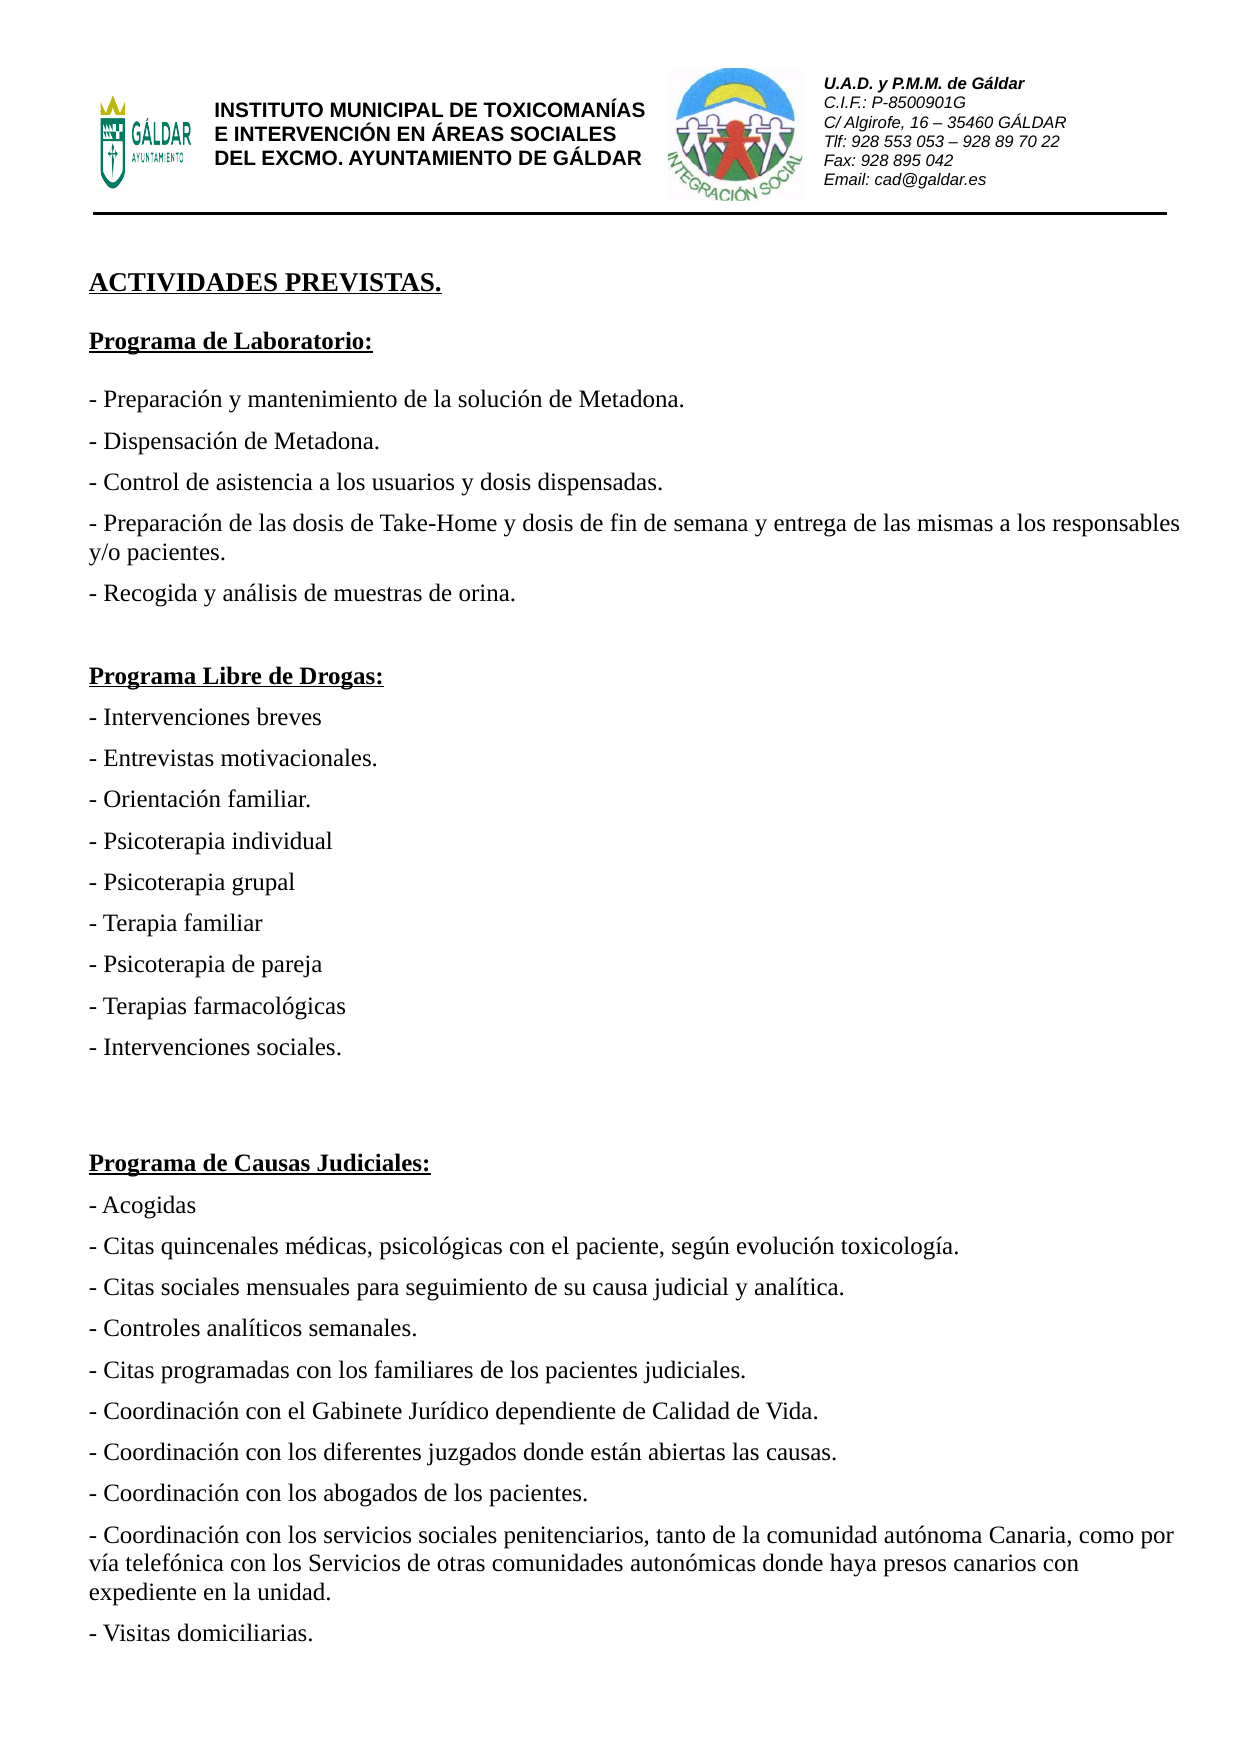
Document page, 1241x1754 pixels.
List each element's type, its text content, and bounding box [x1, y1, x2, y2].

text - Psicoterapia grupal [88, 867, 1181, 896]
text - Psicoterapia individual [88, 826, 1181, 854]
text Programa de Laboratorio: [88, 326, 1181, 355]
text - Dispensación de Metadona. [88, 426, 1181, 454]
text - Visitas domiciliarias. [88, 1618, 1181, 1647]
text - Coordinación con los abogados de los pacientes. [88, 1478, 1181, 1507]
text - Orientación familiar. [88, 784, 1181, 813]
text - Controles analíticos semanales. [88, 1313, 1181, 1342]
text - Acogidas [88, 1190, 1181, 1218]
text - Recogida y análisis de muestras de orina. [88, 578, 1181, 607]
picture [667, 68, 803, 201]
text - Preparación y mantenimiento de la solución de Metadona. [88, 384, 1181, 413]
text - Coordinación con los diferentes juzgados donde están abiertas las causas. [88, 1437, 1181, 1466]
text - Coordinación con los servicios sociales penitenciarios, tanto de la comunidad autónoma Canaria, como por vía telefónica con los Servicios de otras comunidades autonómicas donde haya presos canarios con expediente en la unidad. [88, 1520, 1181, 1606]
text ACTIVIDADES PREVISTAS. [88, 266, 1181, 297]
text Programa de Causas Judiciales: [88, 1148, 1181, 1177]
text - Citas quincenales médicas, psicológicas con el paciente, según evolución toxicología. [88, 1231, 1181, 1260]
text - Entrevistas motivacionales. [88, 743, 1181, 772]
text Programa Libre de Drogas: [88, 661, 1181, 689]
text - Citas programadas con los familiares de los pacientes judiciales. [88, 1355, 1181, 1383]
text - Control de asistencia a los usuarios y dosis dispensadas. [88, 467, 1181, 496]
text - Intervenciones sociales. [88, 1032, 1181, 1061]
text - Intervenciones breves [88, 702, 1181, 731]
text - Preparación de las dosis de Take-Home y dosis de fin de semana y entrega de las mismas a los responsables y/o pacientes. [88, 508, 1181, 566]
text - Coordinación con el Gabinete Jurídico dependiente de Calidad de Vida. [88, 1396, 1181, 1425]
text - Psicoterapia de pareja [88, 949, 1181, 978]
text - Terapias farmacológicas [88, 991, 1181, 1019]
text - Citas sociales mensuales para seguimiento de su causa judicial y analítica. [88, 1272, 1181, 1301]
text - Terapia familiar [88, 908, 1181, 937]
picture [91, 71, 199, 212]
